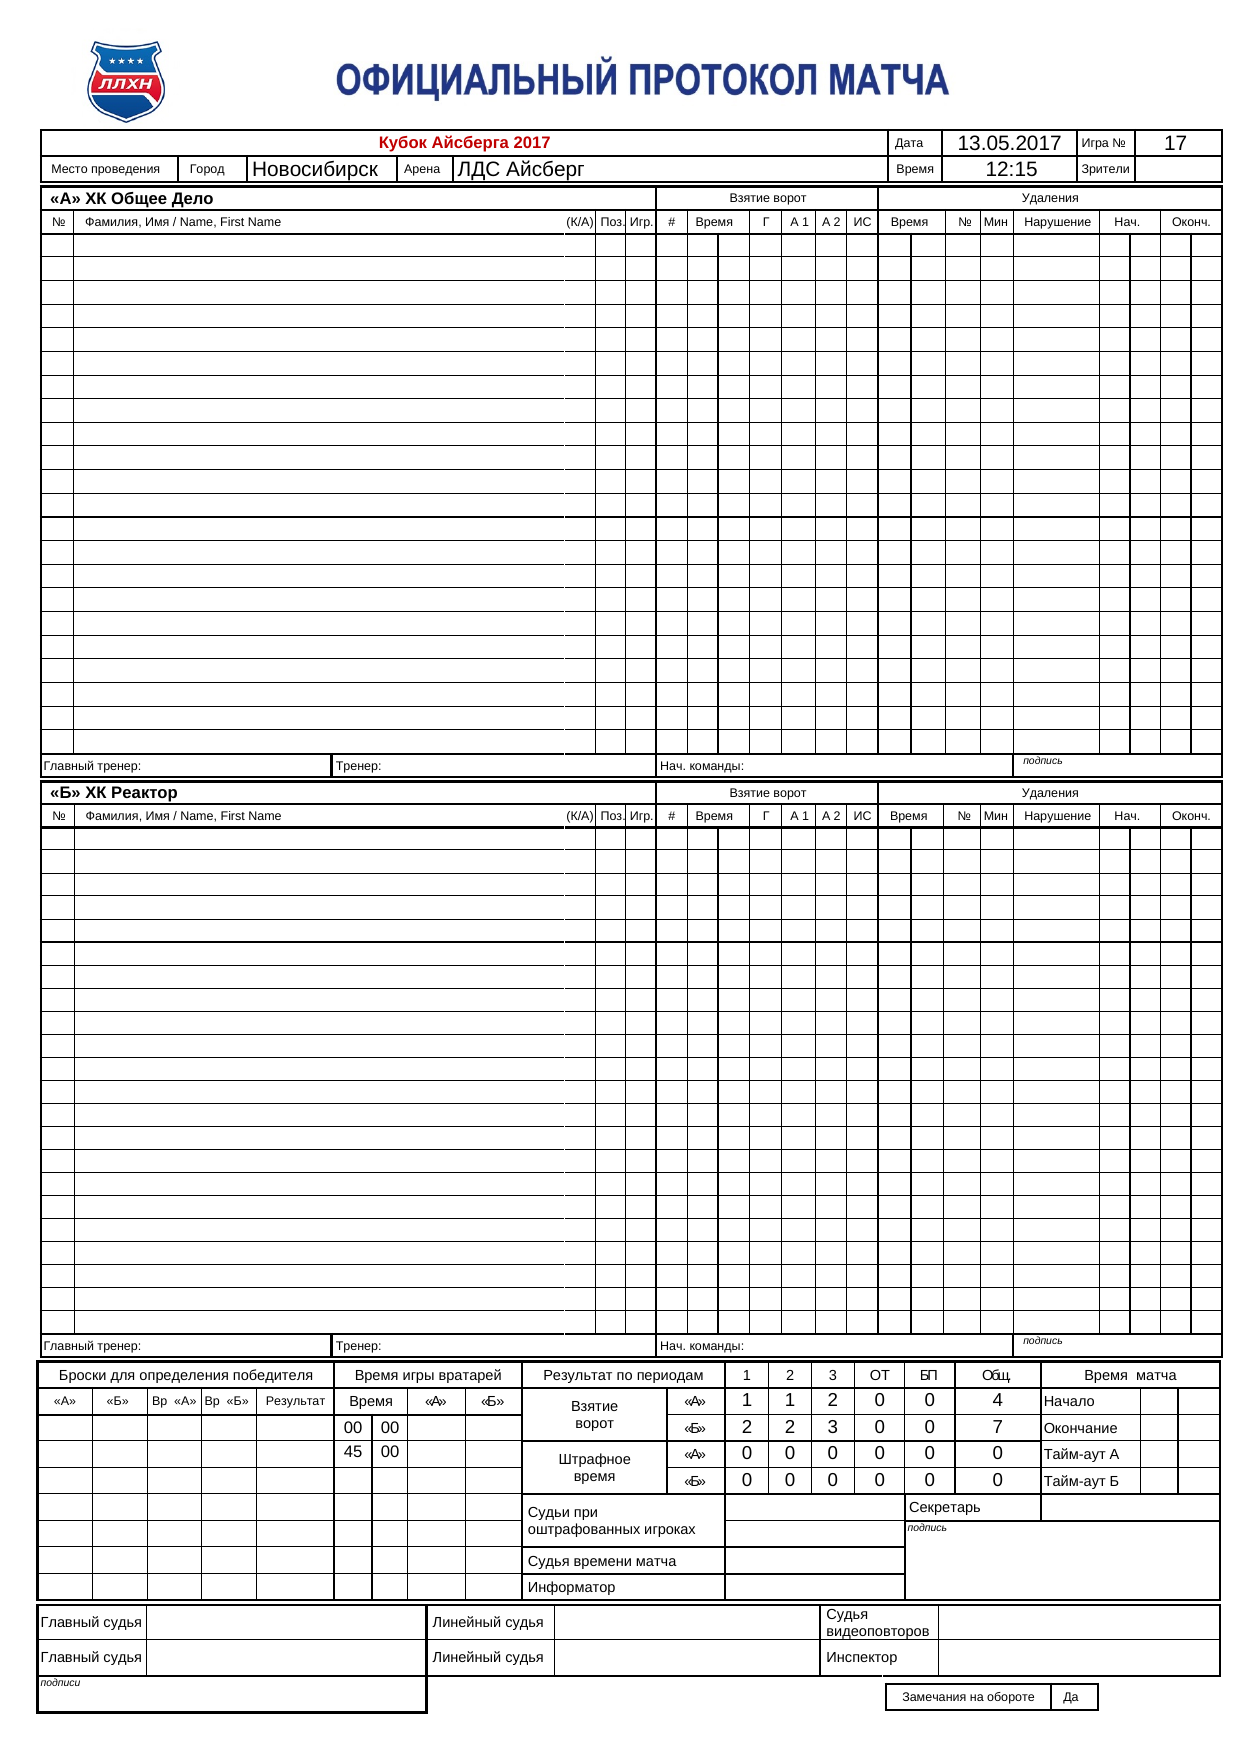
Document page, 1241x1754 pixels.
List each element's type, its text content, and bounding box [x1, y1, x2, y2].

table_cell [1100, 683, 1129, 706]
table_cell [596, 1127, 625, 1149]
table_cell [1014, 494, 1099, 516]
table_cell [1100, 896, 1129, 918]
table_cell [1131, 989, 1160, 1011]
table_cell [1192, 565, 1221, 587]
table_cell [879, 1311, 910, 1333]
table_cell [782, 423, 815, 445]
table_cell [1100, 305, 1129, 327]
table_cell [657, 470, 687, 493]
table_cell [847, 850, 877, 872]
table_cell [750, 683, 781, 706]
table_cell [912, 446, 945, 469]
table_cell [719, 1173, 749, 1195]
table_cell [688, 683, 717, 706]
table_cell [596, 328, 625, 351]
table_header Время матча [1042, 1363, 1219, 1387]
table_cell [719, 446, 749, 469]
table_cell [408, 1441, 465, 1467]
table_cell [944, 1127, 980, 1149]
table_cell [1192, 1012, 1221, 1033]
table_cell [596, 683, 625, 706]
table_cell [847, 1127, 877, 1149]
table_cell [75, 1196, 564, 1218]
table_cell [1192, 707, 1221, 729]
table_cell [565, 588, 595, 611]
table_cell [750, 423, 781, 445]
table_cell [565, 659, 595, 682]
table_cell [750, 494, 781, 516]
table_cell [847, 352, 877, 374]
table_cell [719, 829, 749, 849]
table_cell [1192, 328, 1221, 351]
table_cell [816, 281, 846, 303]
table_cell 0 [812, 1468, 854, 1493]
table_cell [719, 494, 749, 516]
table_cell [1014, 1265, 1099, 1287]
table_cell [816, 730, 846, 753]
table_cell [847, 1288, 877, 1310]
table_cell [626, 707, 655, 729]
table_cell [75, 920, 564, 941]
table_cell [750, 376, 781, 398]
table_cell [1014, 636, 1099, 658]
table_cell [75, 850, 564, 872]
table_cell [596, 399, 625, 422]
table_cell [75, 943, 564, 964]
table_cell [1131, 565, 1160, 587]
table_cell [1100, 565, 1129, 587]
table_cell Время [335, 1389, 407, 1413]
table_cell [565, 1081, 595, 1103]
table_cell [42, 707, 73, 729]
table_cell [726, 1575, 904, 1599]
table_cell [816, 423, 846, 445]
table_cell [944, 850, 980, 872]
table_cell [565, 1219, 595, 1241]
table_cell [816, 943, 846, 964]
table_cell «Б » [466, 1389, 521, 1413]
table_cell [946, 494, 980, 516]
table_cell [42, 494, 73, 516]
table_cell [42, 659, 73, 682]
table_cell [688, 281, 717, 303]
table_cell [847, 1265, 877, 1287]
table_cell [981, 896, 1013, 918]
table_cell [912, 943, 943, 964]
table_cell Новосибирск [248, 157, 396, 181]
table_cell ИС [847, 805, 877, 826]
table_cell Результат [257, 1389, 333, 1413]
table_cell 7 [956, 1415, 1040, 1440]
table_cell [688, 376, 717, 398]
table_cell [912, 588, 945, 611]
table_cell [981, 470, 1013, 493]
table_cell [879, 966, 910, 987]
table_cell 2 [726, 1415, 768, 1440]
table_cell [847, 730, 877, 753]
table_cell [626, 730, 655, 753]
table_cell [1014, 707, 1099, 729]
table_cell [981, 636, 1013, 658]
table_cell [565, 707, 595, 729]
table_cell [42, 1150, 74, 1172]
table_cell [1100, 1219, 1129, 1241]
table_cell [782, 1150, 815, 1172]
table_cell [1100, 399, 1129, 422]
table_cell [847, 470, 877, 493]
table_cell А 2 [816, 211, 846, 233]
table_cell [946, 659, 980, 682]
table_cell [750, 943, 781, 964]
table_cell [816, 1265, 846, 1287]
table_cell [1131, 966, 1160, 987]
table_cell [1014, 1196, 1099, 1218]
table_cell [688, 966, 717, 987]
table_cell [946, 636, 980, 658]
table_cell [946, 257, 980, 280]
table_cell ЛДС Айсберг [454, 157, 887, 181]
table_cell [42, 943, 74, 964]
table_cell [1161, 636, 1190, 658]
table_cell [565, 683, 595, 706]
table_cell Нач. [1100, 805, 1160, 826]
table_cell [719, 920, 749, 941]
table_cell [408, 1494, 465, 1520]
table_cell [42, 1012, 74, 1033]
table_cell [1192, 920, 1221, 941]
table_cell (К/А) [565, 805, 595, 826]
table_cell [847, 1219, 877, 1241]
table_cell [1014, 376, 1099, 398]
table_cell [428, 1677, 882, 1711]
table_cell [879, 399, 910, 422]
table_cell [719, 423, 749, 445]
table_cell [688, 1288, 717, 1310]
table_cell [750, 470, 781, 493]
table_cell [565, 1150, 595, 1172]
table_cell [1161, 1081, 1190, 1103]
table_cell [596, 1242, 625, 1264]
table_cell [1131, 305, 1160, 327]
table_cell [42, 989, 74, 1011]
table_cell [1014, 352, 1099, 374]
table_cell [879, 829, 910, 849]
table_cell [1014, 730, 1099, 753]
table_cell [1014, 966, 1099, 987]
table_cell Судья видеоповторов [821, 1606, 938, 1639]
table_cell 0 [905, 1442, 954, 1467]
table_cell [1161, 565, 1190, 587]
table_cell [981, 1265, 1013, 1287]
table_cell [946, 470, 980, 493]
table_cell [202, 1574, 256, 1599]
table_cell [816, 328, 846, 351]
table_cell [657, 588, 687, 611]
table_cell [1014, 612, 1099, 634]
table_cell [981, 683, 1013, 706]
table_cell [847, 328, 877, 351]
table_cell [816, 1150, 846, 1172]
table_cell [1014, 1058, 1099, 1079]
table_cell [847, 1173, 877, 1195]
table_cell [688, 1173, 717, 1195]
table_cell [847, 1081, 877, 1103]
table_cell [408, 1521, 465, 1546]
table_cell [688, 1081, 717, 1103]
table_cell [912, 683, 945, 706]
table_cell [1141, 1441, 1177, 1467]
table_cell [74, 376, 564, 398]
table_cell [719, 1311, 749, 1333]
table_cell [782, 659, 815, 682]
table_cell [1192, 1058, 1221, 1079]
table_cell [1100, 1196, 1129, 1218]
table_cell А 1 [782, 211, 815, 233]
table_cell [657, 518, 687, 540]
table_cell [565, 423, 595, 445]
table_cell [1131, 1265, 1160, 1287]
table_cell [981, 730, 1013, 753]
table_cell [719, 850, 749, 872]
table_cell [42, 1265, 74, 1287]
table_cell [1014, 683, 1099, 706]
table_cell [74, 470, 564, 493]
table_cell [596, 920, 625, 941]
table_cell [879, 470, 910, 493]
table_cell [1141, 1415, 1177, 1440]
table_cell [1131, 1242, 1160, 1264]
table_cell [688, 1219, 717, 1241]
table_cell [782, 612, 815, 634]
table_cell [257, 1547, 333, 1573]
table_cell [1100, 874, 1129, 895]
table_cell [782, 305, 815, 327]
table_cell [626, 1081, 655, 1103]
table_cell [1014, 257, 1099, 280]
table_cell [719, 1081, 749, 1103]
table_cell [1014, 470, 1099, 493]
table_cell [1100, 920, 1129, 941]
table_cell [626, 1127, 655, 1149]
table_cell [1161, 423, 1190, 445]
table_cell 0 [855, 1389, 904, 1413]
table_cell [1161, 1242, 1190, 1264]
table_cell Судьи при оштрафованных игроках [523, 1495, 724, 1546]
table_cell [1014, 920, 1099, 941]
table_cell [596, 874, 625, 895]
table_cell [42, 829, 74, 849]
table_cell [816, 588, 846, 611]
table_cell [75, 1127, 564, 1149]
table_cell [1131, 1104, 1160, 1126]
table_cell [596, 1081, 625, 1103]
table_cell [879, 920, 910, 941]
table_cell [1100, 235, 1129, 256]
table_cell [688, 305, 717, 327]
table_cell [1161, 1219, 1190, 1241]
table_cell [946, 328, 980, 351]
table_cell [750, 588, 781, 611]
table_cell [1131, 1288, 1160, 1310]
table_cell [657, 1150, 687, 1172]
table_cell [626, 1288, 655, 1310]
table_cell [912, 874, 943, 895]
table_cell [657, 235, 687, 256]
table_cell [596, 707, 625, 729]
table_cell [847, 1196, 877, 1218]
table_cell [688, 1127, 717, 1149]
table_cell [782, 683, 815, 706]
table_cell [74, 235, 564, 256]
table_cell [75, 989, 564, 1011]
table_cell [74, 281, 564, 303]
table_cell [1192, 829, 1221, 849]
table_cell «Б» [93, 1389, 147, 1413]
table_cell [1131, 352, 1160, 374]
table_cell [74, 423, 564, 445]
table_cell [42, 518, 73, 540]
table_cell [1014, 1242, 1099, 1264]
table_cell [944, 1219, 980, 1241]
table_cell [688, 235, 717, 256]
table_cell [1100, 494, 1129, 516]
table_cell [944, 896, 980, 918]
table_cell [912, 1219, 943, 1241]
table_cell [816, 1288, 846, 1310]
table_cell [1014, 829, 1099, 849]
table_cell [596, 659, 625, 682]
table_cell [202, 1416, 256, 1440]
table_cell [847, 636, 877, 658]
table_cell [847, 707, 877, 729]
table_cell [688, 943, 717, 964]
table_cell [1161, 1288, 1190, 1310]
table_cell Вр «Б» [202, 1389, 256, 1413]
table_cell [750, 1104, 781, 1126]
table_cell [42, 281, 73, 303]
table_cell [782, 1035, 815, 1057]
table_cell [39, 1547, 92, 1573]
table_cell [1192, 1219, 1221, 1241]
table_cell [719, 1196, 749, 1218]
table_cell [719, 1265, 749, 1287]
table_cell [42, 328, 73, 351]
table_cell [1192, 1104, 1221, 1126]
table_cell ИС [847, 211, 877, 233]
table_cell [657, 1012, 687, 1033]
table_cell [879, 494, 910, 516]
table_header Удаления [879, 188, 1221, 209]
table_cell [816, 612, 846, 634]
table_cell [657, 1242, 687, 1264]
table_cell Начало [1042, 1389, 1140, 1413]
table_cell 0 [812, 1442, 854, 1467]
table_cell 00 [373, 1416, 407, 1440]
table_cell [816, 470, 846, 493]
table_cell [946, 352, 980, 374]
table_cell [74, 305, 564, 327]
table_cell [1161, 612, 1190, 634]
table_cell [879, 1058, 910, 1079]
table_cell [879, 352, 910, 374]
table_cell [335, 1494, 371, 1520]
table_cell [847, 659, 877, 682]
table_cell [148, 1441, 201, 1467]
table_cell [1100, 446, 1129, 469]
table_cell [847, 494, 877, 516]
table_cell [1014, 399, 1099, 422]
table_cell [1179, 1389, 1219, 1413]
table_cell [688, 565, 717, 587]
table_cell [719, 1035, 749, 1057]
table_cell [981, 1012, 1013, 1033]
table_cell [1192, 989, 1221, 1011]
table_cell [750, 1035, 781, 1057]
table_cell [879, 612, 910, 634]
table_cell [657, 1219, 687, 1241]
table_cell [688, 896, 717, 918]
table_cell [373, 1468, 407, 1493]
table_header 17 [1136, 131, 1221, 155]
table_cell Поз. [596, 211, 625, 233]
table_cell [74, 328, 564, 351]
table_cell [74, 446, 564, 469]
table_cell [596, 896, 625, 918]
table_cell [719, 1288, 749, 1310]
table_header 3 [812, 1363, 854, 1387]
table_cell [1014, 446, 1099, 469]
table_cell [879, 707, 910, 729]
table_cell [1192, 494, 1221, 516]
table_cell [565, 730, 595, 753]
table_cell [879, 376, 910, 398]
table_cell [42, 683, 73, 706]
table_cell [1141, 1389, 1177, 1413]
table_cell [719, 352, 749, 374]
table_cell [719, 305, 749, 327]
table_cell 0 [855, 1415, 904, 1440]
table_cell [1192, 470, 1221, 493]
table_cell [912, 376, 945, 398]
table_cell [565, 989, 595, 1011]
table_cell [657, 1265, 687, 1287]
table_cell Город [179, 157, 246, 181]
table_cell [719, 1104, 749, 1126]
table_cell [42, 565, 73, 587]
table_cell [719, 1242, 749, 1264]
table_cell [879, 874, 910, 895]
table_cell [565, 1127, 595, 1149]
table_header «А» ХК Общее Дело [42, 188, 655, 209]
table_cell [782, 829, 815, 849]
table_cell [879, 235, 910, 256]
table_cell [626, 966, 655, 987]
table_cell [847, 518, 877, 540]
table_cell 0 [905, 1415, 954, 1440]
table_cell [1192, 305, 1221, 327]
table_cell [750, 896, 781, 918]
table_cell [1014, 850, 1099, 872]
table_cell [879, 683, 910, 706]
table_cell [565, 1265, 595, 1287]
table_cell [847, 235, 877, 256]
table_cell [816, 541, 846, 564]
table_cell [1100, 328, 1129, 351]
table_cell [1131, 1311, 1160, 1333]
table_cell [335, 1468, 371, 1493]
table_cell [1100, 850, 1129, 872]
table_cell [944, 920, 980, 941]
table_cell Мин [981, 805, 1013, 826]
table_cell Штрафное время [523, 1442, 666, 1493]
table_cell [1131, 328, 1160, 351]
table_cell [782, 1242, 815, 1264]
table_cell [408, 1468, 465, 1493]
table_cell [912, 612, 945, 634]
table_cell [1192, 518, 1221, 540]
table_cell [74, 730, 564, 753]
table_cell [688, 1311, 717, 1333]
table_cell [912, 1196, 943, 1218]
table_cell [42, 399, 73, 422]
table_cell [750, 1311, 781, 1333]
table_cell [726, 1521, 904, 1546]
table_cell [657, 1058, 687, 1079]
table_cell [1179, 1441, 1219, 1467]
table_cell [816, 707, 846, 729]
table_cell Взятие ворот [523, 1389, 666, 1440]
table_cell [847, 966, 877, 987]
table_cell [1100, 730, 1129, 753]
table_cell [1161, 730, 1190, 753]
table_cell [912, 1242, 943, 1264]
table_cell [1192, 896, 1221, 918]
table_cell [626, 1150, 655, 1172]
table_cell [847, 1150, 877, 1172]
table_cell [816, 636, 846, 658]
table_cell [750, 730, 781, 753]
table_cell [879, 281, 910, 303]
table_cell № [42, 805, 74, 826]
table_cell [1100, 1150, 1129, 1172]
table_cell [1131, 850, 1160, 872]
table_cell [816, 874, 846, 895]
table_cell 0 [956, 1468, 1040, 1493]
table_cell [981, 588, 1013, 611]
table_cell [565, 235, 595, 256]
table_cell [912, 707, 945, 729]
table_cell [847, 376, 877, 398]
table_cell [626, 1058, 655, 1079]
table_cell [1192, 281, 1221, 303]
table_cell [847, 896, 877, 918]
table_cell [879, 588, 910, 611]
table_cell [782, 257, 815, 280]
table_cell [373, 1547, 407, 1573]
table_cell [626, 1311, 655, 1333]
table_cell [657, 1127, 687, 1149]
table_cell [1131, 1012, 1160, 1033]
table_cell [688, 518, 717, 540]
table_header БП [905, 1363, 954, 1387]
table_cell [879, 1288, 910, 1310]
table_cell [816, 1196, 846, 1218]
table_header 13.05.2017 [943, 131, 1076, 155]
table_cell [565, 446, 595, 469]
table_cell [565, 1104, 595, 1126]
table_cell [657, 257, 687, 280]
table_cell [1192, 636, 1221, 658]
table_cell [946, 730, 980, 753]
table_cell [912, 920, 943, 941]
table_cell [782, 235, 815, 256]
table_cell [74, 588, 564, 611]
table_cell [981, 920, 1013, 941]
table_cell Игр. [626, 805, 655, 826]
table_cell [75, 1104, 564, 1126]
table_cell [719, 707, 749, 729]
table_cell [944, 1265, 980, 1287]
table_cell [626, 518, 655, 540]
table_cell [816, 659, 846, 682]
table_cell [981, 494, 1013, 516]
table_cell [847, 1311, 877, 1333]
table_cell [816, 1081, 846, 1103]
table_cell [626, 423, 655, 445]
table_cell [782, 352, 815, 374]
table_cell [946, 235, 980, 256]
picture [5, 28, 1179, 129]
table_cell [816, 1311, 846, 1333]
table_cell [1161, 896, 1190, 918]
table_cell 3 [812, 1415, 854, 1440]
table_cell [816, 1219, 846, 1241]
table_cell [1014, 518, 1099, 540]
table_cell [565, 1288, 595, 1310]
table_cell [75, 1265, 564, 1287]
table_cell [555, 1640, 819, 1675]
table_cell [596, 1196, 625, 1218]
table_cell [847, 565, 877, 587]
table_cell [565, 1196, 595, 1218]
table_cell [408, 1574, 465, 1599]
table_cell # [657, 805, 687, 826]
table_cell [626, 541, 655, 564]
table_cell [688, 989, 717, 1011]
table_cell [879, 1012, 910, 1033]
table_cell [750, 281, 781, 303]
table_cell [1100, 1265, 1129, 1287]
table_cell [782, 565, 815, 587]
table_cell [596, 588, 625, 611]
table_cell [1014, 235, 1099, 256]
table_cell [596, 470, 625, 493]
table_cell [1131, 446, 1160, 469]
table_cell [981, 966, 1013, 987]
table_header Время игры вратарей [335, 1363, 521, 1387]
table_header Да [1052, 1685, 1097, 1709]
table_cell [782, 989, 815, 1011]
table_cell [847, 612, 877, 634]
table_cell «Б» [668, 1468, 724, 1493]
table_cell [1131, 588, 1160, 611]
table_cell [688, 612, 717, 634]
table_cell [74, 518, 564, 540]
table_cell [657, 1035, 687, 1057]
table_cell [782, 1288, 815, 1310]
table_cell [657, 896, 687, 918]
table_cell [75, 1035, 564, 1057]
table_cell [1192, 943, 1221, 964]
table_cell [1131, 683, 1160, 706]
table_cell [847, 683, 877, 706]
table_cell [42, 305, 73, 327]
table_cell [912, 305, 945, 327]
table_cell [750, 1012, 781, 1033]
table_cell [879, 1081, 910, 1103]
table_cell [981, 1196, 1013, 1218]
table_cell [565, 920, 595, 941]
table_cell [719, 874, 749, 895]
table_cell [1131, 1058, 1160, 1079]
table_cell [657, 730, 687, 753]
table_cell [981, 518, 1013, 540]
table_cell [42, 874, 74, 895]
table_cell [750, 1081, 781, 1103]
table_cell Главный тренер: [42, 755, 330, 776]
table_cell [1192, 1081, 1221, 1103]
table_cell [816, 352, 846, 374]
table_cell [1161, 659, 1190, 682]
table_cell Время [879, 805, 943, 826]
table_cell [750, 707, 781, 729]
table_cell [596, 423, 625, 445]
table_cell [847, 541, 877, 564]
table_cell [879, 659, 910, 682]
table_cell [688, 1196, 717, 1218]
table_cell [75, 1081, 564, 1103]
table_cell Оконч. [1161, 211, 1221, 233]
table_cell [1100, 1081, 1129, 1103]
table_cell [688, 659, 717, 682]
table_cell [565, 943, 595, 964]
table_cell [565, 257, 595, 280]
table_cell [596, 494, 625, 516]
table_cell 0 [855, 1442, 904, 1467]
table_cell [847, 305, 877, 327]
table_cell [946, 565, 980, 587]
table_cell [1161, 989, 1190, 1011]
table_cell [657, 1288, 687, 1310]
table_cell [688, 730, 717, 753]
table_cell [782, 1265, 815, 1287]
table_cell [1161, 446, 1190, 469]
table_cell [565, 399, 595, 422]
table_cell [373, 1494, 407, 1520]
table_cell [946, 588, 980, 611]
table_cell [1131, 1150, 1160, 1172]
table_cell [626, 612, 655, 634]
table_cell [719, 730, 749, 753]
table_cell [202, 1521, 256, 1546]
table_cell [750, 518, 781, 540]
table_cell № [946, 211, 980, 233]
table_cell [626, 376, 655, 398]
table_cell [1014, 305, 1099, 327]
table_cell [408, 1547, 465, 1573]
table_cell [596, 636, 625, 658]
table_cell [626, 494, 655, 516]
table_cell [1161, 235, 1190, 256]
table_cell [879, 446, 910, 469]
table_cell [1192, 1242, 1221, 1264]
table_cell [688, 352, 717, 374]
table_cell Линейный судья [428, 1640, 554, 1675]
table_cell [626, 920, 655, 941]
table_cell [1192, 1173, 1221, 1195]
table_cell [782, 541, 815, 564]
table_cell 1 [769, 1389, 811, 1413]
table_cell [75, 966, 564, 987]
table_cell [565, 376, 595, 398]
table_cell [944, 1150, 980, 1172]
table_cell [1161, 1012, 1190, 1033]
table_cell [946, 305, 980, 327]
table_cell Время [879, 211, 945, 233]
table_cell [879, 1150, 910, 1172]
table_cell [750, 257, 781, 280]
table_cell [75, 1219, 564, 1241]
table_cell [816, 446, 846, 469]
table_cell [750, 1150, 781, 1172]
table_cell [75, 1173, 564, 1195]
table_cell подпись [1014, 755, 1221, 776]
table_cell [626, 659, 655, 682]
table_cell [1099, 1682, 1220, 1711]
table_cell [1014, 281, 1099, 303]
table_cell [657, 966, 687, 987]
table_cell [1192, 423, 1221, 445]
table_cell [147, 1640, 425, 1675]
table_cell [726, 1495, 904, 1520]
table_cell [879, 328, 910, 351]
table_cell [257, 1521, 333, 1546]
table_cell Время [688, 805, 749, 826]
table_cell [1100, 1104, 1129, 1126]
table_header Удаления [879, 783, 1221, 803]
table_cell [657, 446, 687, 469]
table_cell [42, 1104, 74, 1126]
table_cell [816, 683, 846, 706]
table_cell Фамилия, Имя / Name, First Name [74, 211, 565, 233]
table_cell [944, 1058, 980, 1079]
table_cell [782, 1196, 815, 1218]
table_header Замечания на обороте [887, 1685, 1050, 1709]
table_cell [782, 470, 815, 493]
table_cell [912, 829, 943, 849]
table_cell [74, 352, 564, 374]
table_cell [466, 1441, 521, 1467]
table_cell [782, 1012, 815, 1033]
table_cell [657, 850, 687, 872]
table_cell [596, 376, 625, 398]
table_cell [816, 829, 846, 849]
table_cell [816, 494, 846, 516]
table_cell [39, 1494, 92, 1520]
table_cell [565, 541, 595, 564]
table_cell [939, 1640, 1219, 1675]
table_cell [1014, 1081, 1099, 1103]
table_cell [816, 850, 846, 872]
table_cell [912, 494, 945, 516]
table_cell [626, 588, 655, 611]
table_cell [1131, 470, 1160, 493]
table_header Игра № [1078, 131, 1134, 155]
table_cell [373, 1574, 407, 1599]
table_cell [1014, 1012, 1099, 1033]
table_cell [148, 1416, 201, 1440]
table_header Броски для определения победителя [39, 1363, 333, 1387]
table_cell Линейный судья [428, 1606, 554, 1639]
table_cell [148, 1521, 201, 1546]
table_cell [912, 1104, 943, 1126]
table_cell [42, 257, 73, 280]
table_cell [946, 541, 980, 564]
table_cell [944, 829, 980, 849]
table_cell [946, 707, 980, 729]
table_cell [1014, 989, 1099, 1011]
table_cell [1014, 1035, 1099, 1057]
table_cell подпись [1014, 1335, 1221, 1356]
table_cell Г [750, 805, 781, 826]
table_cell [596, 446, 625, 469]
table_cell [1161, 1265, 1190, 1287]
table_header Кубок Айсберга 2017 [42, 131, 887, 155]
table_cell 0 [855, 1468, 904, 1493]
table_cell [750, 966, 781, 987]
table_cell [466, 1547, 521, 1573]
table_cell [981, 1081, 1013, 1103]
table_cell [981, 612, 1013, 634]
table_cell [847, 423, 877, 445]
table_cell [816, 1035, 846, 1057]
table_cell [1014, 943, 1099, 964]
table_cell [816, 1012, 846, 1033]
table_cell [657, 659, 687, 682]
table_cell [1161, 707, 1190, 729]
table_cell [782, 1173, 815, 1195]
table_cell 0 [956, 1442, 1040, 1467]
table_cell 0 [769, 1442, 811, 1467]
table_cell [565, 305, 595, 327]
table_cell [719, 565, 749, 587]
table_cell [981, 829, 1013, 849]
table_cell Место проведения [42, 157, 177, 181]
table_cell [93, 1574, 147, 1599]
table_cell [1192, 850, 1221, 872]
table_cell [782, 1219, 815, 1241]
table_cell [782, 399, 815, 422]
table_cell [626, 1012, 655, 1033]
table_cell [626, 257, 655, 280]
table_cell [912, 470, 945, 493]
table_cell [42, 1173, 74, 1195]
table_cell [719, 328, 749, 351]
table_cell [981, 352, 1013, 374]
table_cell [1100, 588, 1129, 611]
table_cell [1161, 1150, 1190, 1172]
table_cell [1100, 1035, 1129, 1057]
table_cell [1131, 730, 1160, 753]
table_cell [626, 1104, 655, 1126]
table_cell [466, 1494, 521, 1520]
table_cell [750, 352, 781, 374]
table_cell [726, 1548, 904, 1573]
table_cell [879, 896, 910, 918]
table_cell [466, 1521, 521, 1546]
table_cell [688, 588, 717, 611]
table_cell [750, 399, 781, 422]
table_cell 0 [769, 1468, 811, 1493]
table_cell 45 [335, 1441, 371, 1467]
table_cell [39, 1441, 92, 1467]
table_cell [847, 446, 877, 469]
table_cell [555, 1606, 819, 1639]
table_cell [719, 1058, 749, 1079]
table_cell [1192, 683, 1221, 706]
table_cell [596, 257, 625, 280]
table_cell [1100, 352, 1129, 374]
table_cell [946, 612, 980, 634]
table_cell Секретарь [906, 1495, 1040, 1520]
table_cell [1192, 612, 1221, 634]
table_cell Инспектор [821, 1640, 938, 1675]
table_cell [42, 1058, 74, 1079]
table_cell [944, 1012, 980, 1033]
table_cell Тренер: [333, 755, 655, 776]
table_cell [257, 1441, 333, 1467]
table_cell [596, 281, 625, 303]
table_cell [42, 541, 73, 564]
table_cell [782, 588, 815, 611]
table_cell [847, 829, 877, 849]
table_cell [75, 874, 564, 895]
table_cell Нарушение [1014, 805, 1099, 826]
table_cell [565, 966, 595, 987]
table_cell [879, 1196, 910, 1218]
table_cell [596, 1104, 625, 1126]
table_cell [912, 1035, 943, 1057]
table_cell [1100, 423, 1129, 445]
table_cell [1014, 659, 1099, 682]
table_cell [1014, 1288, 1099, 1310]
table_cell [688, 1012, 717, 1033]
table_cell [750, 446, 781, 469]
table_cell [565, 565, 595, 587]
table_header 1 [726, 1363, 768, 1387]
table_cell [1100, 1127, 1129, 1149]
table_cell [1192, 1035, 1221, 1057]
table_cell [596, 541, 625, 564]
table_cell [565, 1058, 595, 1079]
table_cell [1100, 1058, 1129, 1079]
table_cell [946, 376, 980, 398]
table_cell [657, 494, 687, 516]
table_cell [565, 1311, 595, 1333]
table_cell [750, 636, 781, 658]
table_cell [847, 874, 877, 895]
table_cell [1131, 1196, 1160, 1218]
table_cell [981, 850, 1013, 872]
table_cell [1131, 707, 1160, 729]
table_cell [847, 989, 877, 1011]
table_cell [565, 636, 595, 658]
table_cell [719, 989, 749, 1011]
table_header 2 [769, 1363, 811, 1387]
table_cell [335, 1547, 371, 1573]
table_cell [75, 1058, 564, 1079]
table_cell [981, 1035, 1013, 1057]
table_cell [1192, 257, 1221, 280]
table_cell [981, 989, 1013, 1011]
table_cell [1161, 920, 1190, 941]
table_cell [883, 1677, 1220, 1681]
table_cell [657, 829, 687, 849]
table_cell [719, 612, 749, 634]
table_cell [1131, 1035, 1160, 1057]
table_cell [688, 1265, 717, 1287]
table_cell [981, 235, 1013, 256]
table_cell [782, 1127, 815, 1149]
table_cell [750, 1265, 781, 1287]
table_cell 2 [769, 1415, 811, 1440]
table_cell [816, 376, 846, 398]
table_cell [847, 1104, 877, 1126]
table_cell [74, 707, 564, 729]
table_cell [688, 829, 717, 849]
table_cell [688, 874, 717, 895]
table_cell [1131, 1081, 1160, 1103]
table_cell 2 [812, 1389, 854, 1413]
table_cell [816, 1104, 846, 1126]
table_cell [879, 850, 910, 872]
table_cell [42, 470, 73, 493]
table_cell [74, 659, 564, 682]
table_cell [912, 281, 945, 303]
table_cell № [944, 805, 980, 826]
table_cell [912, 1127, 943, 1149]
table_cell [981, 257, 1013, 280]
table_cell [75, 1150, 564, 1172]
table_cell Тренер: [333, 1335, 655, 1356]
table_cell [688, 1150, 717, 1172]
table_cell 0 [905, 1389, 954, 1413]
table_cell [688, 1058, 717, 1079]
table_cell [719, 659, 749, 682]
table_cell [1131, 612, 1160, 634]
table_cell [565, 850, 595, 872]
table_cell [782, 446, 815, 469]
table_cell [1161, 829, 1190, 849]
table_cell [74, 494, 564, 516]
table_cell [1100, 1288, 1129, 1310]
table_cell [946, 281, 980, 303]
table_cell [42, 1311, 74, 1333]
table_cell [879, 943, 910, 964]
table_cell [42, 896, 74, 918]
table_cell [981, 707, 1013, 729]
table_cell «А» [668, 1389, 724, 1413]
table_cell [626, 305, 655, 327]
table_cell [626, 829, 655, 849]
table_cell [565, 896, 595, 918]
table_cell [782, 707, 815, 729]
table_cell [74, 612, 564, 634]
table_cell [1131, 518, 1160, 540]
table_cell [74, 541, 564, 564]
table_cell [596, 1012, 625, 1033]
table_cell [1100, 966, 1129, 987]
table_cell [981, 1058, 1013, 1079]
table_cell [944, 1081, 980, 1103]
table_header ОТ [855, 1363, 904, 1387]
table_cell [1179, 1468, 1219, 1493]
table_cell Нарушение [1014, 211, 1099, 233]
table_cell [596, 850, 625, 872]
table_cell [626, 896, 655, 918]
table_cell [1192, 235, 1221, 256]
table_cell [1192, 659, 1221, 682]
table_cell [1161, 683, 1190, 706]
table_cell [912, 989, 943, 1011]
table_cell [750, 1058, 781, 1079]
table_cell [782, 518, 815, 540]
table_cell Главный тренер: [42, 1335, 330, 1356]
table_cell [1014, 1311, 1099, 1333]
table_cell [596, 612, 625, 634]
table_cell [596, 1219, 625, 1241]
table_cell [42, 1035, 74, 1057]
table_cell [657, 612, 687, 634]
table_cell [816, 257, 846, 280]
table_cell [626, 683, 655, 706]
table_cell Главный судья [39, 1606, 146, 1639]
table_cell Мин [981, 211, 1013, 233]
table_cell [1161, 1127, 1190, 1149]
table_cell [626, 328, 655, 351]
table_cell [596, 989, 625, 1011]
table_cell [1161, 399, 1190, 422]
table_cell [596, 1265, 625, 1287]
table_cell [688, 470, 717, 493]
table_cell [1161, 281, 1190, 303]
table_cell [657, 1104, 687, 1126]
table_cell [816, 1242, 846, 1264]
table_cell [1161, 966, 1190, 987]
table_cell [657, 423, 687, 445]
table_cell [782, 874, 815, 895]
table_cell [1161, 352, 1190, 374]
table_cell [912, 659, 945, 682]
table_cell [688, 1104, 717, 1126]
table_cell [1100, 257, 1129, 280]
table_cell [42, 1081, 74, 1103]
table_cell [688, 257, 717, 280]
table_cell [1161, 376, 1190, 398]
table_cell [912, 850, 943, 872]
table_cell [42, 446, 73, 469]
table_cell [782, 376, 815, 398]
table_cell [1161, 494, 1190, 516]
table_cell [1100, 659, 1129, 682]
table_cell [946, 683, 980, 706]
table_cell [257, 1416, 333, 1440]
table_cell [688, 1242, 717, 1264]
table_cell [93, 1441, 147, 1467]
table_cell [626, 1219, 655, 1241]
table_cell [1161, 541, 1190, 564]
table_cell 0 [726, 1468, 768, 1493]
table_cell [688, 920, 717, 941]
table_cell Время [889, 157, 941, 181]
table_cell [657, 541, 687, 564]
table_cell [42, 1242, 74, 1264]
table_cell [879, 1173, 910, 1195]
table_cell [42, 850, 74, 872]
table_cell [1014, 896, 1099, 918]
table_cell [565, 1035, 595, 1057]
table_cell [1131, 1219, 1160, 1241]
table_cell [719, 399, 749, 422]
table_header Результат по периодам [523, 1363, 724, 1387]
table_cell [981, 541, 1013, 564]
table_cell 1 [726, 1389, 768, 1413]
table_cell А 1 [782, 805, 815, 826]
table_cell [1161, 850, 1190, 872]
table_cell Судья времени матча [523, 1548, 724, 1573]
table_cell [719, 1219, 749, 1241]
table_cell [42, 1196, 74, 1218]
table_cell [719, 1012, 749, 1033]
table_cell [816, 989, 846, 1011]
table_cell [257, 1574, 333, 1599]
table_cell [626, 235, 655, 256]
table_cell [1131, 1127, 1160, 1149]
table_cell Окончание [1042, 1415, 1140, 1440]
table_cell Нач. команды: [657, 755, 1012, 776]
table_cell Игр. [626, 211, 655, 233]
table_cell [1131, 281, 1160, 303]
table_cell [1179, 1415, 1219, 1440]
table_cell [944, 1104, 980, 1126]
table_cell [1161, 588, 1190, 611]
table_cell [750, 829, 781, 849]
table_cell [1161, 1196, 1190, 1218]
table_cell [939, 1606, 1219, 1639]
table_cell [946, 446, 980, 469]
table_cell [335, 1574, 371, 1599]
table_cell [565, 874, 595, 895]
table_cell [1192, 966, 1221, 987]
table_cell [74, 683, 564, 706]
table_cell [565, 612, 595, 634]
table_cell [42, 920, 74, 941]
table_cell [39, 1468, 92, 1493]
table_cell А 2 [816, 805, 846, 826]
table_cell [148, 1547, 201, 1573]
table_cell [1161, 943, 1190, 964]
table_cell [596, 1058, 625, 1079]
table_cell [1192, 352, 1221, 374]
table_cell Нач. команды: [657, 1335, 1012, 1356]
table_cell [596, 1311, 625, 1333]
table_cell [466, 1416, 521, 1440]
table_cell [565, 518, 595, 540]
table_cell [879, 1219, 910, 1241]
table_cell [912, 636, 945, 658]
table_cell [1192, 1150, 1221, 1172]
table_cell [688, 850, 717, 872]
table_cell [944, 1311, 980, 1333]
table_cell [981, 1242, 1013, 1264]
table_cell [719, 376, 749, 398]
table_cell [750, 989, 781, 1011]
table_cell [944, 966, 980, 987]
table_cell [1100, 829, 1129, 849]
table_cell [1192, 874, 1221, 895]
table_cell [879, 636, 910, 658]
table_cell [74, 636, 564, 658]
table_cell [1014, 328, 1099, 351]
table_cell [42, 730, 73, 753]
table_cell [782, 966, 815, 987]
table_cell [750, 1127, 781, 1149]
table_cell [816, 1127, 846, 1149]
table_cell [93, 1494, 147, 1520]
table_cell [879, 305, 910, 327]
table_cell [1136, 157, 1221, 181]
table_cell [688, 1035, 717, 1057]
table_cell [750, 328, 781, 351]
table_cell [816, 1058, 846, 1079]
table_cell [257, 1494, 333, 1520]
table_cell [657, 1173, 687, 1195]
table_cell [565, 281, 595, 303]
table_cell [912, 399, 945, 422]
table_cell [1100, 707, 1129, 729]
table_cell [1100, 541, 1129, 564]
table_cell [147, 1606, 425, 1639]
table_cell [1131, 896, 1160, 918]
table_cell [1100, 1012, 1129, 1033]
table_cell [816, 565, 846, 587]
table_cell Главный судья [39, 1640, 146, 1675]
table_cell [782, 328, 815, 351]
table_cell [42, 423, 73, 445]
table_cell [750, 659, 781, 682]
table_cell [750, 1196, 781, 1218]
table_cell [981, 328, 1013, 351]
table_cell [816, 399, 846, 422]
table_cell [565, 494, 595, 516]
table_cell [912, 1288, 943, 1310]
table_cell [1131, 874, 1160, 895]
table_cell [750, 612, 781, 634]
table_cell Г [750, 211, 781, 233]
table_cell [596, 305, 625, 327]
table_cell [879, 1035, 910, 1057]
table_cell [626, 850, 655, 872]
table_cell [1161, 257, 1190, 280]
table_cell [782, 920, 815, 941]
table_cell [657, 1196, 687, 1218]
table_header Взятие ворот [657, 783, 877, 803]
table_cell [42, 352, 73, 374]
table_cell [1014, 1104, 1099, 1126]
table_cell Арена [398, 157, 452, 181]
table_cell [816, 1173, 846, 1195]
table_cell [688, 636, 717, 658]
table_cell [719, 541, 749, 564]
table_cell [1014, 565, 1099, 587]
table_cell Вр «А» [148, 1389, 201, 1413]
table_cell [847, 257, 877, 280]
table_cell [688, 541, 717, 564]
table_cell [657, 281, 687, 303]
table_cell [750, 1288, 781, 1310]
table_cell [912, 541, 945, 564]
table_cell [596, 730, 625, 753]
table_cell [944, 1173, 980, 1195]
table_cell [42, 235, 73, 256]
table_cell [657, 943, 687, 964]
table_cell [750, 1173, 781, 1195]
table_cell Информатор [523, 1575, 724, 1599]
table_cell [93, 1416, 147, 1440]
table_cell Фамилия, Имя / Name, First Name [75, 805, 565, 826]
table_cell [565, 328, 595, 351]
table_cell [1161, 328, 1190, 351]
table_cell [1161, 1311, 1190, 1333]
table_header Общ. [956, 1363, 1040, 1387]
table_cell [879, 541, 910, 564]
table_cell [1100, 943, 1129, 964]
table_cell [39, 1416, 92, 1440]
table_cell [981, 1104, 1013, 1126]
table_cell [719, 943, 749, 964]
table_cell [1192, 376, 1221, 398]
table_cell [879, 1265, 910, 1287]
table_cell [657, 565, 687, 587]
table_cell [1131, 829, 1160, 849]
table_cell Тайм-аут А [1042, 1441, 1140, 1467]
table_cell «А» [668, 1442, 724, 1467]
table_cell [1042, 1495, 1219, 1520]
table_cell [981, 1127, 1013, 1149]
table_cell [148, 1494, 201, 1520]
table_cell 0 [905, 1468, 954, 1493]
table_cell [782, 636, 815, 658]
table_cell [626, 874, 655, 895]
table_cell [42, 1288, 74, 1310]
table_cell [202, 1441, 256, 1467]
table_cell [466, 1468, 521, 1493]
table_cell [879, 1127, 910, 1149]
table_cell [1100, 989, 1129, 1011]
table_cell [596, 1173, 625, 1195]
table_cell № [42, 211, 73, 233]
table_cell [93, 1468, 147, 1493]
table_cell [596, 235, 625, 256]
table_header Взятие ворот [657, 188, 877, 209]
table_cell [981, 399, 1013, 422]
table_cell [1161, 1104, 1190, 1126]
table_cell [816, 920, 846, 941]
table_cell [1161, 305, 1190, 327]
table_cell [816, 966, 846, 987]
table_cell [657, 1081, 687, 1103]
table_cell [1192, 1311, 1221, 1333]
table_cell [626, 943, 655, 964]
table_cell [981, 305, 1013, 327]
table_cell [626, 281, 655, 303]
table_cell [75, 896, 564, 918]
table_cell [596, 966, 625, 987]
table_cell [816, 896, 846, 918]
table_cell [1100, 636, 1129, 658]
table_cell [912, 1265, 943, 1287]
table_cell [946, 518, 980, 540]
table_cell [1100, 376, 1129, 398]
table_cell [688, 494, 717, 516]
table_cell Нач. [1100, 211, 1160, 233]
table_cell [565, 352, 595, 374]
table_cell [657, 707, 687, 729]
table_cell [719, 896, 749, 918]
table_cell [750, 850, 781, 872]
table_cell [981, 376, 1013, 398]
table_cell [1100, 1311, 1129, 1333]
table_cell [782, 730, 815, 753]
table_cell [719, 470, 749, 493]
table_cell [93, 1521, 147, 1546]
table_cell [782, 1311, 815, 1333]
table_cell [626, 1035, 655, 1057]
table_cell [912, 1150, 943, 1172]
table_cell [1014, 1219, 1099, 1241]
table_cell [981, 281, 1013, 303]
table_cell [1131, 235, 1160, 256]
table_cell [944, 989, 980, 1011]
table_cell [1100, 281, 1129, 303]
table_cell [596, 829, 625, 849]
table_cell [981, 1173, 1013, 1195]
table_cell [565, 470, 595, 493]
table_cell [1161, 1035, 1190, 1057]
table_cell [1131, 494, 1160, 516]
table_cell [688, 399, 717, 422]
table_cell [596, 352, 625, 374]
table_cell [912, 1173, 943, 1195]
table_cell подписи [39, 1677, 425, 1711]
table_cell [657, 328, 687, 351]
table_cell [74, 565, 564, 587]
table_cell [912, 966, 943, 987]
table_cell [596, 943, 625, 964]
table_cell [1161, 874, 1190, 895]
table_cell [750, 305, 781, 327]
table_cell [719, 1127, 749, 1149]
table_cell [657, 920, 687, 941]
table_cell [596, 1288, 625, 1310]
table_cell [626, 470, 655, 493]
table_cell подпись [906, 1522, 1219, 1599]
table_cell [719, 1150, 749, 1172]
table_cell [1192, 1196, 1221, 1218]
table_cell [750, 1242, 781, 1264]
table_cell [981, 1288, 1013, 1310]
table_cell [1192, 730, 1221, 753]
table_cell [657, 376, 687, 398]
table_cell [1131, 659, 1160, 682]
table_cell [657, 399, 687, 422]
table_cell [39, 1574, 92, 1599]
table_header «Б» ХК Реактор [42, 783, 655, 803]
table_cell [626, 636, 655, 658]
table_cell [847, 1058, 877, 1079]
table_cell [1100, 612, 1129, 634]
table_cell [1014, 423, 1099, 445]
table_cell 4 [956, 1389, 1040, 1413]
table_cell [816, 518, 846, 540]
table_cell [1161, 1058, 1190, 1079]
table_cell [75, 1012, 564, 1033]
table_cell [657, 636, 687, 658]
table_cell [847, 920, 877, 941]
table_cell [847, 399, 877, 422]
table_cell [148, 1574, 201, 1599]
table_cell [912, 352, 945, 374]
table_cell 00 [373, 1441, 407, 1467]
table_cell [1161, 518, 1190, 540]
table_cell [202, 1494, 256, 1520]
table_cell [1192, 1265, 1221, 1287]
table_cell [782, 1058, 815, 1079]
table_cell [1192, 446, 1221, 469]
table_cell [626, 989, 655, 1011]
table_cell [75, 1288, 564, 1310]
table_cell [93, 1547, 147, 1573]
table_cell [981, 1150, 1013, 1172]
table_cell [750, 235, 781, 256]
table_cell [981, 659, 1013, 682]
table_cell [75, 1311, 564, 1333]
table_cell [981, 446, 1013, 469]
table_cell [912, 423, 945, 445]
table_cell [42, 588, 73, 611]
table_cell [42, 636, 73, 658]
table_cell [1161, 470, 1190, 493]
table_cell [1014, 1173, 1099, 1195]
table_cell [42, 1219, 74, 1241]
table_cell [719, 281, 749, 303]
table_cell [944, 874, 980, 895]
table_cell [879, 1104, 910, 1126]
table_cell [981, 943, 1013, 964]
table_cell [657, 989, 687, 1011]
table_cell [466, 1574, 521, 1599]
table_cell [879, 423, 910, 445]
table_header Дата [889, 131, 941, 155]
table_cell [1131, 1173, 1160, 1195]
table_cell [750, 920, 781, 941]
table_cell [1192, 1288, 1221, 1310]
table_cell [1100, 1242, 1129, 1264]
table_cell Оконч. [1161, 805, 1221, 826]
table_cell Время [688, 211, 749, 233]
table_cell [847, 1242, 877, 1264]
table_cell [944, 1035, 980, 1057]
table_cell [944, 1288, 980, 1310]
table_cell [750, 565, 781, 587]
table_cell [912, 257, 945, 280]
table_cell «А» [408, 1389, 465, 1413]
table_cell [879, 518, 910, 540]
table_cell 00 [335, 1416, 371, 1440]
table_cell [335, 1521, 371, 1546]
table_cell [944, 1196, 980, 1218]
table_cell [782, 494, 815, 516]
table_cell [565, 1012, 595, 1033]
table_cell [879, 730, 910, 753]
table_cell 12:15 [943, 157, 1076, 181]
table_cell [944, 1242, 980, 1264]
table_cell [912, 896, 943, 918]
table_cell [74, 399, 564, 422]
table_cell [75, 1242, 564, 1264]
table_cell [782, 943, 815, 964]
table_cell [688, 328, 717, 351]
table_cell [373, 1521, 407, 1546]
table_cell [944, 943, 980, 964]
table_cell 0 [726, 1442, 768, 1467]
table_cell [42, 966, 74, 987]
table_cell [257, 1468, 333, 1493]
table_cell [408, 1416, 465, 1440]
table_cell [847, 1035, 877, 1057]
table_cell [657, 1311, 687, 1333]
table_cell [1014, 541, 1099, 564]
table_cell [1192, 399, 1221, 422]
table_cell [912, 1058, 943, 1079]
table_cell [847, 1012, 877, 1033]
table_cell [1192, 588, 1221, 611]
table_cell [816, 235, 846, 256]
table_cell [74, 257, 564, 280]
table_cell [946, 399, 980, 422]
table_cell [946, 423, 980, 445]
table_cell [981, 565, 1013, 587]
table_cell [596, 518, 625, 540]
table_cell [719, 966, 749, 987]
table_cell [1131, 257, 1160, 280]
table_cell [719, 235, 749, 256]
table_cell [1014, 1150, 1099, 1172]
table_cell [596, 565, 625, 587]
table_cell [1161, 1173, 1190, 1195]
table_cell [626, 565, 655, 587]
table_cell [1131, 636, 1160, 658]
table_cell [1131, 399, 1160, 422]
table_cell [912, 1081, 943, 1103]
table_cell [782, 850, 815, 872]
table_cell [719, 636, 749, 658]
table_cell [1014, 588, 1099, 611]
table_cell [816, 305, 846, 327]
table_cell [565, 829, 595, 849]
table_cell «Б» [668, 1415, 724, 1440]
table_cell [626, 446, 655, 469]
table_cell [1131, 541, 1160, 564]
table_cell [626, 1173, 655, 1195]
table_cell [657, 683, 687, 706]
table_cell [912, 328, 945, 351]
table_cell [981, 1219, 1013, 1241]
table_cell [75, 829, 564, 849]
table_cell [981, 423, 1013, 445]
table_cell [626, 399, 655, 422]
table_cell [42, 1127, 74, 1149]
table_cell [782, 896, 815, 918]
table_cell [1014, 1127, 1099, 1149]
table_cell [879, 257, 910, 280]
table_cell [1014, 874, 1099, 895]
table_cell [39, 1521, 92, 1546]
table_cell Тайм-аут Б [1042, 1468, 1140, 1493]
table_cell [596, 1035, 625, 1057]
table_cell [981, 874, 1013, 895]
table_cell [912, 235, 945, 256]
table_cell [565, 1242, 595, 1264]
table_cell [782, 1104, 815, 1126]
table_cell [626, 1242, 655, 1264]
table_cell Зрители [1078, 157, 1134, 181]
table_cell [1192, 541, 1221, 564]
table_cell [782, 281, 815, 303]
table_cell [688, 423, 717, 445]
table_cell [596, 1150, 625, 1172]
table_cell [782, 1081, 815, 1103]
table_cell [657, 305, 687, 327]
table_cell [202, 1468, 256, 1493]
table_cell [626, 1265, 655, 1287]
table_cell # [657, 211, 687, 233]
table_cell [1131, 920, 1160, 941]
table_cell [847, 588, 877, 611]
table_cell [912, 730, 945, 753]
table_cell [879, 989, 910, 1011]
table_cell [565, 1173, 595, 1195]
table_cell [981, 1311, 1013, 1333]
table_cell [1100, 470, 1129, 493]
table_cell [657, 352, 687, 374]
table_cell Поз. [596, 805, 625, 826]
table_cell [750, 874, 781, 895]
table_cell [1131, 423, 1160, 445]
table_cell [202, 1547, 256, 1573]
table_cell [42, 612, 73, 634]
table_cell [1131, 376, 1160, 398]
table_cell [1131, 943, 1160, 964]
table_cell [148, 1468, 201, 1493]
table_cell [719, 588, 749, 611]
table_cell [1141, 1468, 1177, 1493]
table_cell [626, 1196, 655, 1218]
table_cell [847, 943, 877, 964]
table_cell «А» [39, 1389, 92, 1413]
table_cell [42, 376, 73, 398]
table_cell [879, 1242, 910, 1264]
table_cell [626, 352, 655, 374]
table_cell [912, 565, 945, 587]
table_cell [688, 707, 717, 729]
table_cell [750, 1219, 781, 1241]
table_cell [688, 446, 717, 469]
table_cell [719, 257, 749, 280]
table_cell [912, 1012, 943, 1033]
table_cell [912, 1311, 943, 1333]
table_cell [1100, 1173, 1129, 1195]
table_cell [750, 541, 781, 564]
table_cell [847, 281, 877, 303]
table_cell [1192, 1127, 1221, 1149]
table_cell [879, 565, 910, 587]
table_cell [912, 518, 945, 540]
table_cell [719, 683, 749, 706]
table_cell [657, 874, 687, 895]
table_cell [1100, 518, 1129, 540]
table_cell (К/А) [565, 211, 595, 233]
table_cell [719, 518, 749, 540]
